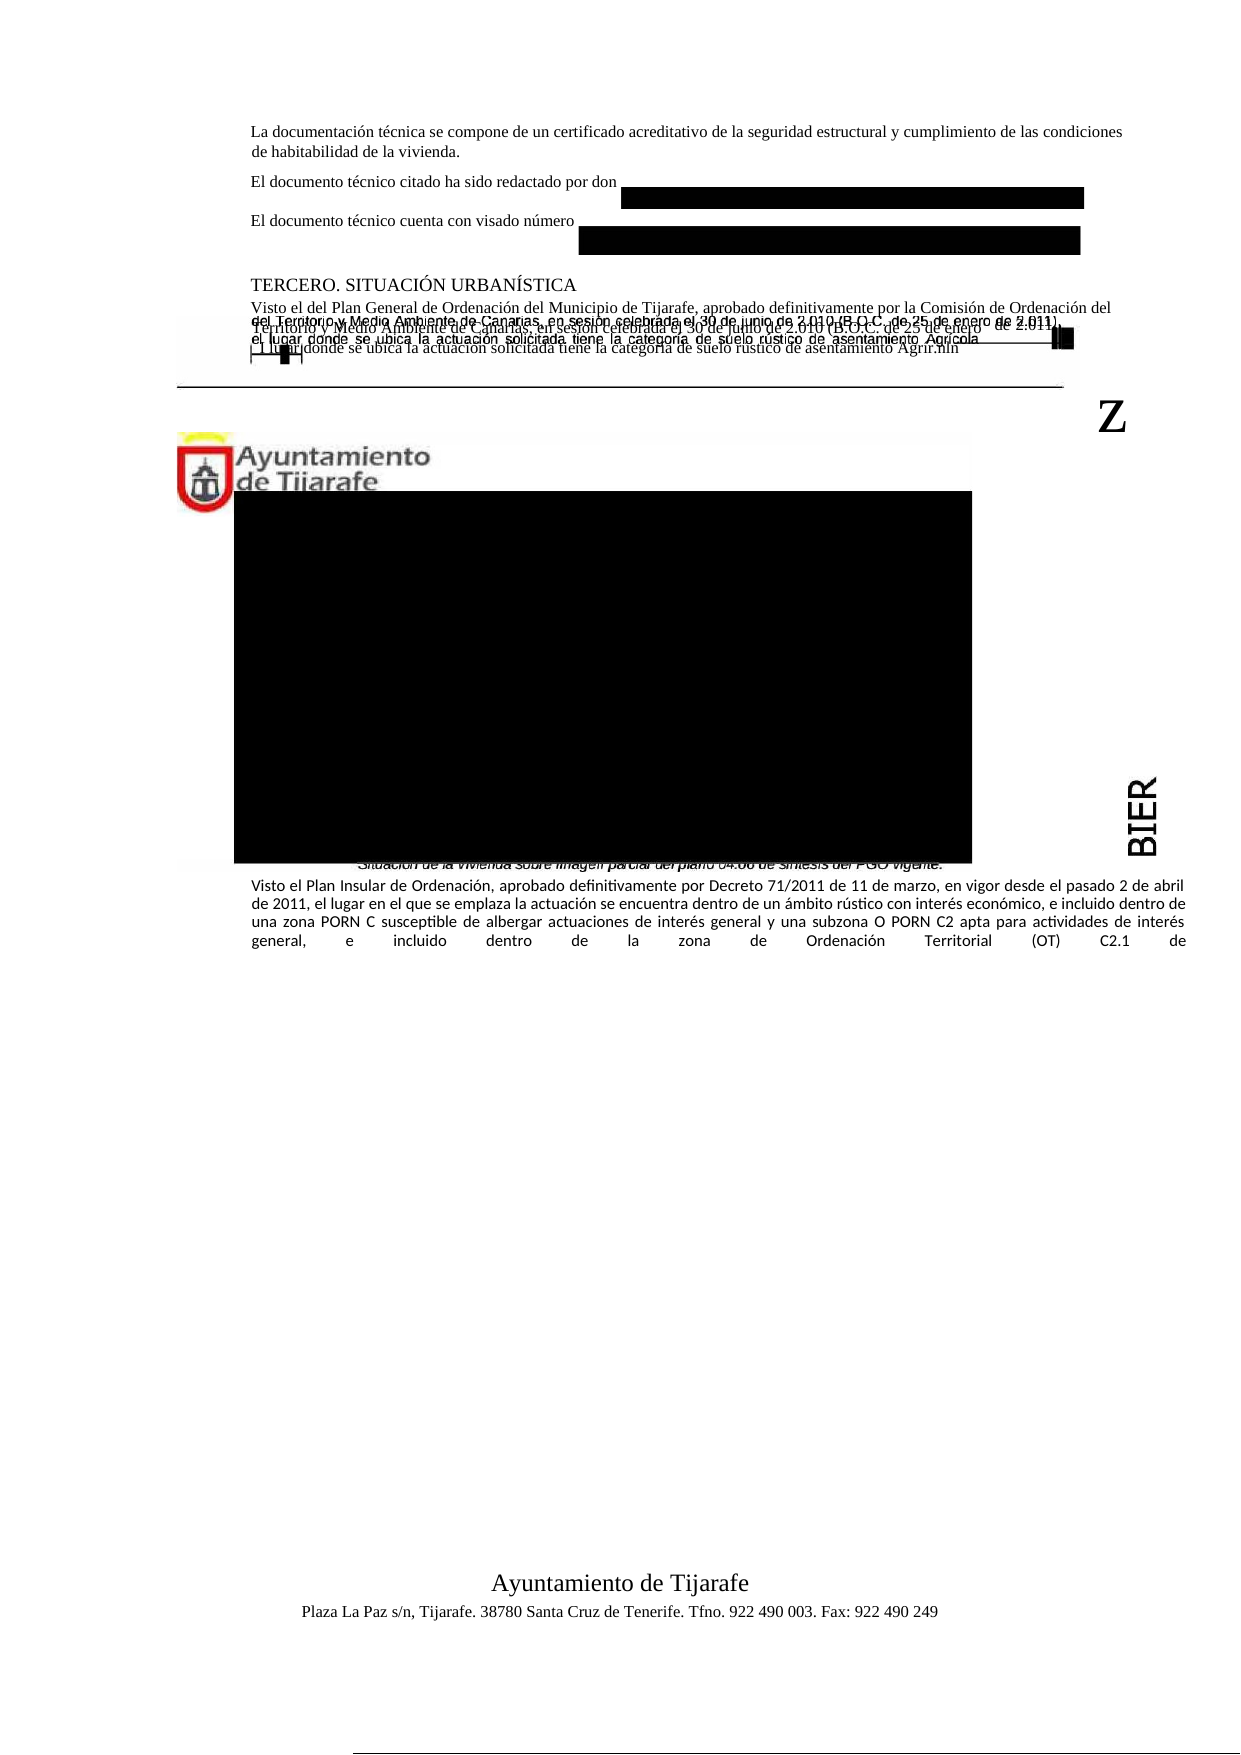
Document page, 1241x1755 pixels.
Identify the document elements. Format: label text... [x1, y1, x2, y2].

text La documentación técnica se compone de un certificado acreditativo de la seguridad estructural y cumplimiento de las condiciones de habitabilidad de la vivienda. [250, 121, 1133, 161]
text TERCERO. SITUACIÓN URBANÍSTICA [250, 274, 1157, 296]
text El documento técnico citado ha sido redactado por don [250, 172, 1133, 208]
text Visto el del Plan General de Ordenación del Municipio de Tijarafe, aprobado definitivamente por la Comisión de Ordenación del Territorio y Medio Ambiente de Canarias, en sesión celebrada el 30 de junio de 2.010 (B.O.C. de 25 de enero [250, 297, 1133, 337]
text El documento técnico cuenta con visado número [250, 211, 1133, 254]
text Visto el Plan Insular de Ordenación, aprobado definitivamente por Decreto 71/2011 de 11 de marzo, en vigor desde el pasado 2 de abril de 2011, el lugar en el que se emplaza la actuación se encuentra dentro de un ámbito rústico con interés económico, e incluido dentro de una zona PORN C susceptible de albergar actuaciones de interés general y una subzona O PORN C2 apta para actividades de interés general, e incluido dentro de la zona de Ordenación Territorial (OT) C2.1 de interés agrícola de medianías AG. [251, 877, 1187, 950]
text z [177, 368, 1157, 871]
